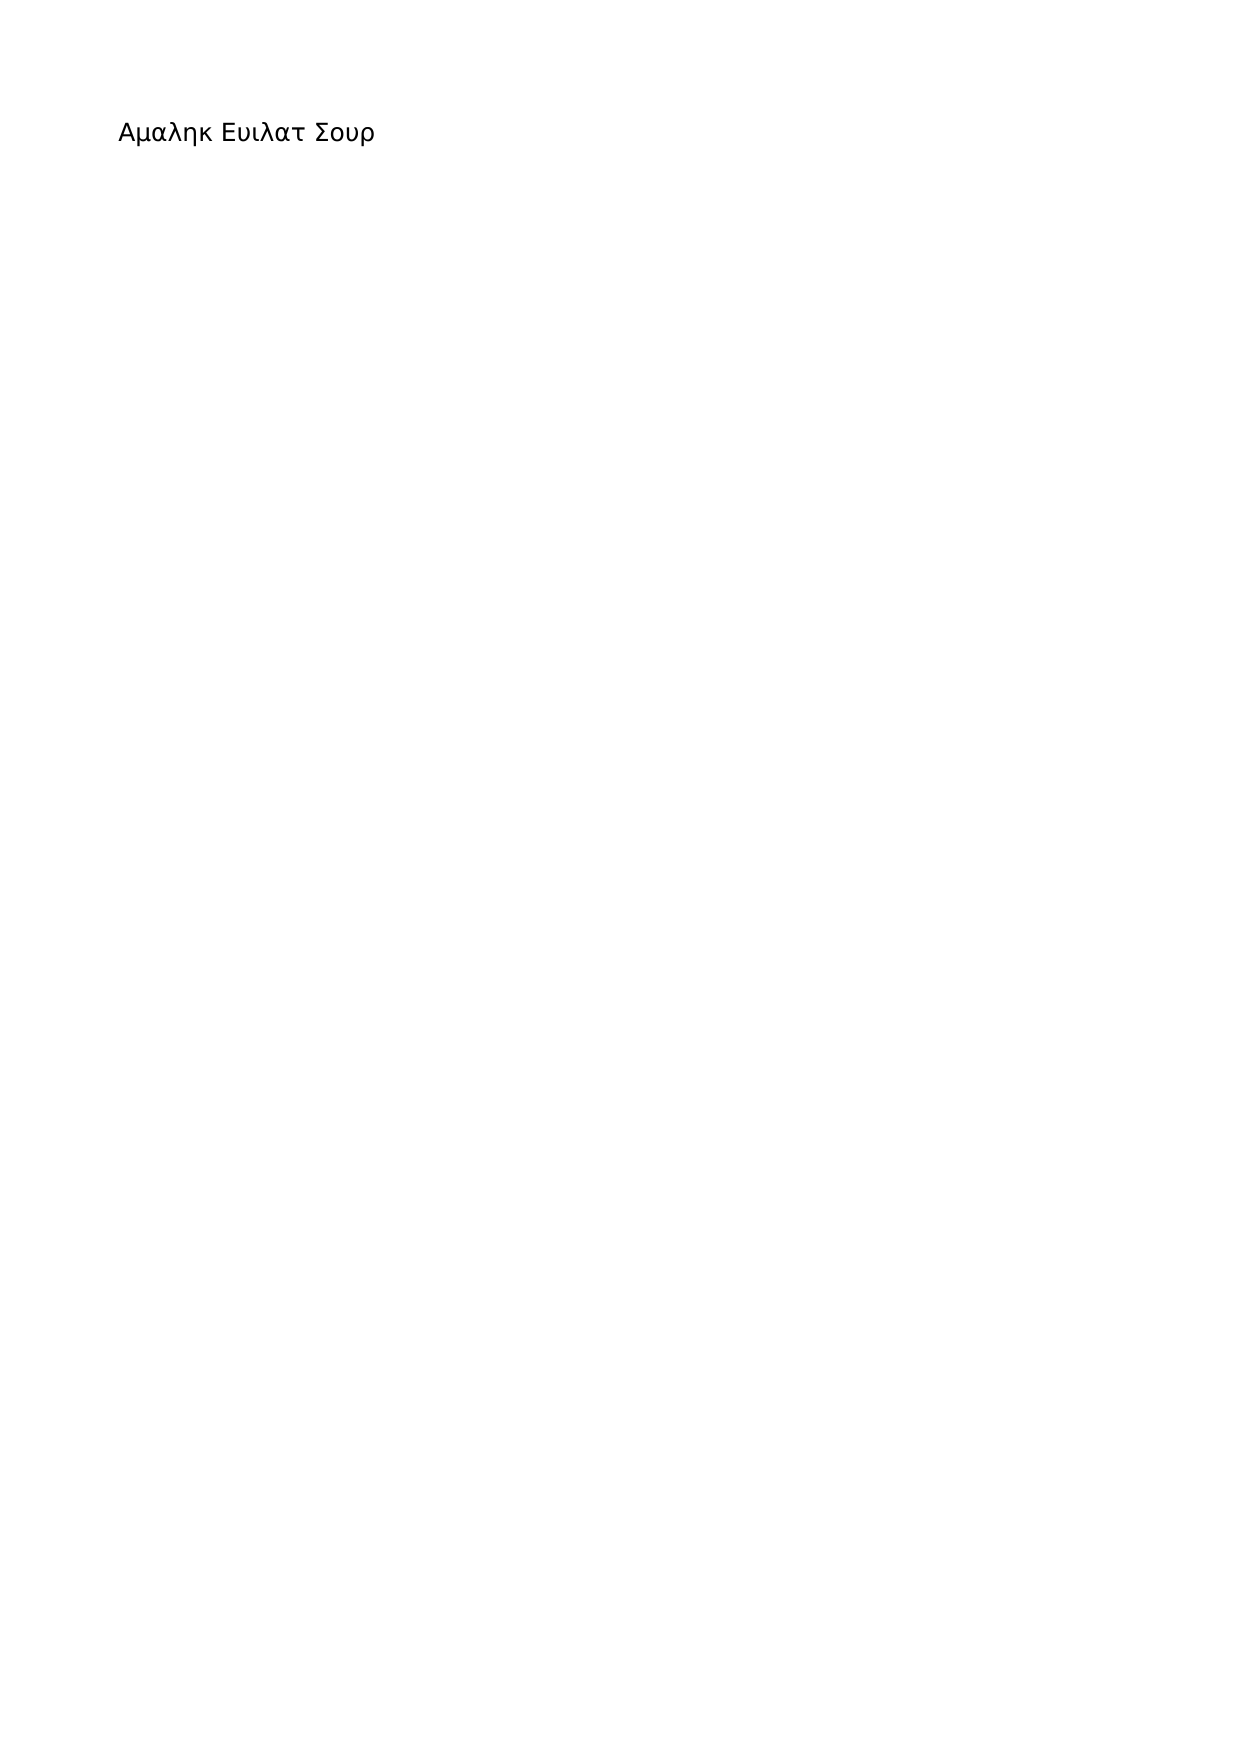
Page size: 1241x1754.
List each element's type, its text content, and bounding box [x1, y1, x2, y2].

text Αμαληκ Ευιλατ Σουρ [118, 118, 1122, 147]
